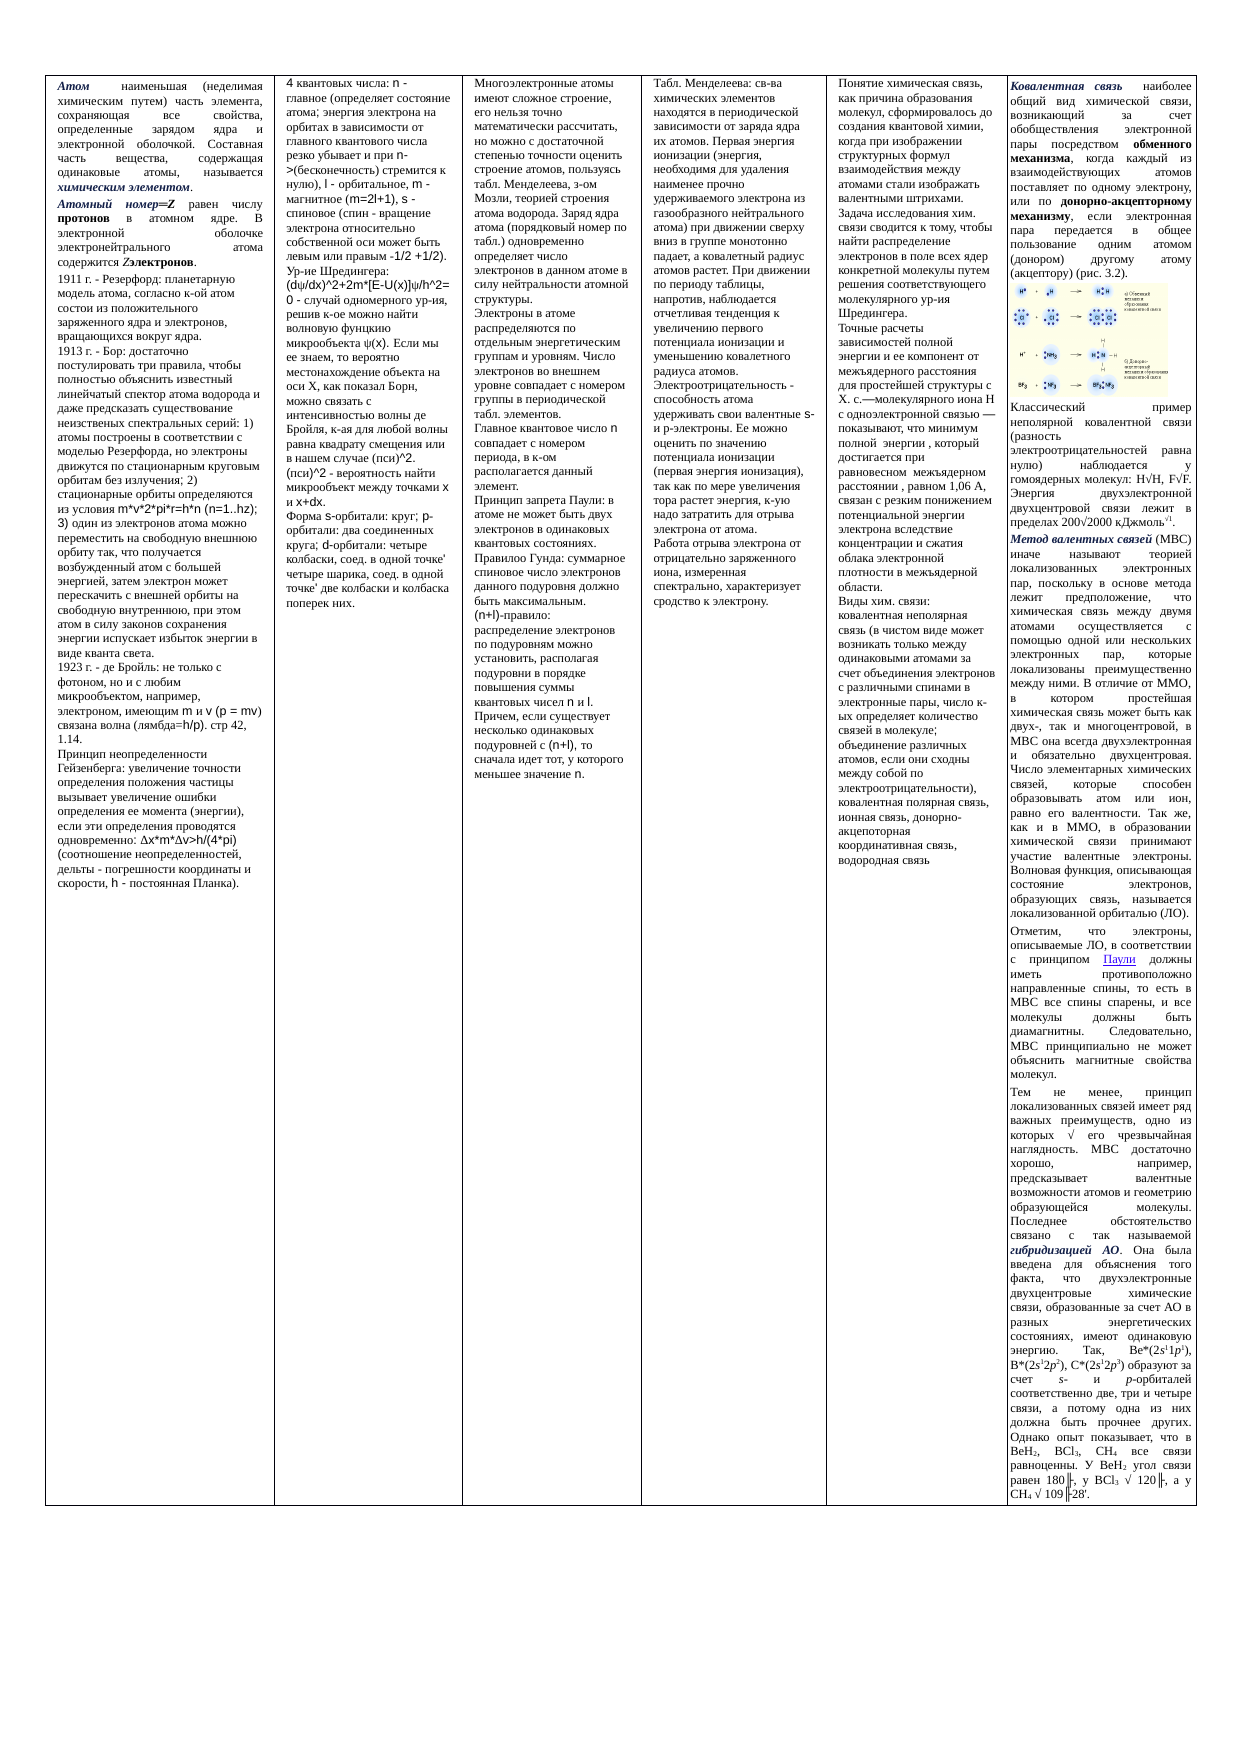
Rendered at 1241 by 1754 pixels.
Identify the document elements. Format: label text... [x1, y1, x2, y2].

table_header Ковалентная связь наиболее общий вид химической связи, возникающий за счет обобществления электронной пары посредством обменного механизма, когда каждый из взаимодействующих атомов поставляет по одному электрону, или по донорно-акцепторному механизму, если электронная пара передается в общее пользование одним атомом (донором) другому атому (акцептору) (рис. 3.2). Классический пример неполярной ковалентной связи (разность электроотрицательностей равна нулю) наблюдается у гомоядерных молекул: H√H, F√F. Энергия двухэлектронной двухцентровой связи лежит в пределах 200√2000 кДжмоль√1. Метод валентных связей (МВС) иначе называют теорией локализованных электронных пар, поскольку в основе метода лежит предположение, что химическая связь между двумя атомами осуществляется с помощью одной или нескольких электронных пар, которые локализованы преимущественно между ними. В отличие от ММО, в котором простейшая химическая связь может быть как двух-, так и многоцентровой, в МВС она всегда двухэлектронная и обязательно двухцентровая. Число элементарных химических связей, которые способен образовывать атом или ион, равно его валентности. Так же, как и в ММО, в образовании химической связи принимают участие валентные электроны. Волновая функция, описывающая состояние электронов, образующих связь, называется локализованной орбиталью (ЛО). Отметим, что электроны, описываемые ЛО, в соответствии с принципом Паули должны иметь противоположно направленные спины, то есть в МВС все спины спарены, и все молекулы должны быть диамагнитны. Следовательно, МВС принципиально не может объяснить магнитные свойства молекул. Тем не менее, принцип локализованных связей имеет ряд важных преимуществ, одно из которых √ его чрезвычайная наглядность. МВС достаточно хорошо, например, предсказывает валентные возможности атомов и геометрию образующейся молекулы. Последнее обстоятельство связано с так называемой гибридизацией АО. Она была введена для объяснения того факта, что двухэлектронные двухцентровые химические связи, образованные за счет АО в разных энергетических состояниях, имеют одинаковую энергию. Так, Be*(2s11p1), B*(2s12p2), C*(2s12p3) образуют за счет s- и p-орбиталей соответственно две, три и четыре связи, а потому одна из них должна быть прочнее других. Однако опыт показывает, что в BeH2, BCl3, CH4 все связи равноценны. У BeH2 угол связи равен 180╟, у BCl3 √ 120╟, а у CH4 √ 109╟28'. [1008, 76, 1196, 1504]
table_header 4 квантовых числа: n - главное (определяет состояние атома; энергия электрона на орбитах в зависимости от главного квантового числа резко убывает и при n->(бесконечность) стремится к нулю), l - орбитальное, m - магнитное (m=2l+1), s - спиновое (спин - вращение электрона относительно собственной оси может быть левым или правым -1/2 +1/2). Ур-ие Шредингера: (dψ/dx)^2+2m*[E-U(x)]ψ/h^2=0 - случай одномерного ур-ия, решив к-ое можно найти волновую фунцкию микрообъекта ψ(x). Если мы ее знаем, то вероятно местонахождение объекта на оси Х, как показал Борн, можно связать с интенсивностью волны де Бройля, к-ая для любой волны равна квадрату смещения или в нашем случае (пси)^2. (пси)^2 - вероятность найти микрообъект между точками x и x+dx. Форма s-орбитали: круг; p-орбитали: два соединенных круга; d-орбитали: четыре колбаски, соед. в одной точке' четыре шарика, соед. в одной точке' две колбаски и колбаска поперек них. [275, 76, 462, 1504]
table_header Многоэлектронные атомы имеют сложное строение, его нельзя точно математически рассчитать, но можно с достаточной степенью точности оценить строение атомов, пользуясь табл. Менделеева, з-ом Мозли, теорией строения атома водорода. Заряд ядра атома (порядковый номер по табл.) одновременно определяет число электронов в данном атоме в силу нейтральности атомной структуры. Электроны в атоме распределяются по отдельным энергетическим группам и уровням. Число электронов во внешнем уровне совпадает с номером группы в периодической табл. элементов. Главное квантовое число n совпадает с номером периода, в к-ом располагается данный элемент. Принцип запрета Паули: в атоме не может быть двух электронов в одинаковых квантовых состояниях. Правилоо Гунда: суммарное спиновое число электронов данного подуровня должно быть максимальным. (n+l)-правило: распределение электронов по подуровням можно установить, располагая подуровни в порядке повышения суммы квантовых чисел n и l. Причем, если существует несколько одинаковых подуровней с (n+l), то сначала идет тот, у которого меньшее значение n. [463, 76, 641, 1504]
table_header Атом наименьшая (неделимая химическим путем) часть элемента, сохраняющая все свойства, определенные зарядом ядра и электронной оболочкой. Составная часть вещества, содержащая одинаковые атомы, называется химическим элементом. Атомный номер═Z равен числу протонов в атомном ядре. В электронной оболочке электронейтрального атома содержится Zэлектронов. 1911 г. - Резерфорд: планетарную модель атома, согласно к-ой атом состои из положительного заряженного ядра и электронов, вращающихся вокруг ядра. 1913 г. - Бор: достаточно постулировать три правила, чтобы полностью объяснить известный линейчатый спектор атома водорода и даже предсказать существование неизственых спектральных серий: 1) атомы построены в соответствии с моделью Резерфорда, но электроны движутся по стационарным круговым орбитам без излучения; 2) стационарные орбиты определяются из условия m*v*2*pi*r=h*n (n=1..hz); 3) один из электронов атома можно переместить на свободную внешнюю орбиту так, что получается возбужденный атом с большей энергией, затем электрон может перескачить с внешней орбиты на свободную внутреннюю, при этом атом в силу законов сохранения энергии испускает избыток энергии в виде кванта света. 1923 г. - де Бройль: не только с фотоном, но и с любим микрообъектом, например, электроном, имеющим m и v (p = mv) связана волна (лямбда=h/p). стр 42, 1.14. Принцип неопределенности Гейзенберга: увеличение точности определения положения частицы вызывает увеличение ошибки определения ее момента (энергии), если эти определения проводятся одновременно: Δx*m*Δv>h/(4*pi) (соотношение неопределенностей, дельты - погрешности координаты и скорости, h - постоянная Планка). [46, 76, 274, 1504]
table_header Понятие химическая связь, как причина образования молекул, сформировалось до создания квантовой химии, когда при изображении структурных формул взаимодействия между атомами стали изображать валентными штрихами. Задача исследования хим. связи сводится к тому, чтобы найти распределение электронов в поле всех ядер конкретной молекулы путем решения соответствующего молекулярного ур-ия Шредингера. Точные расчеты зависимостей полной энергии и ее компонент от межъядерного расстояния для простейшей структуры с X. с.—молекулярного иона Н с одноэлектронной связью — показывают, что минимум полной энергии , который достигается при равновесном межъядерном расстоянии , равном 1,06 А, связан с резким понижением потенциальной энергии электрона вследствие концентрации и сжатия облака электронной плотности в межъядерной области. Виды хим. связи: ковалентная неполярная связь (в чистом виде может возникать только между одинаковыми атомами за счет объединения электронов с различными спинами в электронные пары, число к-ых определяет количество связей в молекуле; объединение различных атомов, если они сходны между собой по электроотрицательности), ковалентная полярная связь, ионная связь, донорно-акцепоторная координативная связь, водородная связь [827, 76, 1007, 1504]
picture [1010, 283, 1168, 397]
table_header Табл. Менделеева: св-ва химических элементов находятся в периодической зависимости от заряда ядра их атомов. Первая энергия ионизации (энергия, необходимя для удаления наименее прочно удерживаемого электрона из газообразного нейтрального атома) при движении сверху вниз в группе монотонно падает, а ковалетный радиус атомов растет. При движении по периоду таблицы, напротив, наблюдается отчетливая тенденция к увеличению первого потенциала ионизации и уменьшению ковалетного радиуса атомов. Электроотрицательность - способность атома удерживать свои валентные s- и р-электроны. Ее можно оценить по значению потенциала ионизации (первая энергия ионизация), так как по мере увеличения тора растет энергия, к-ую надо затратить для отрыва электрона от атома. Работа отрыва электрона от отрицательно заряженного иона, измеренная спектрально, характеризует сродство к электрону. [642, 76, 826, 1504]
